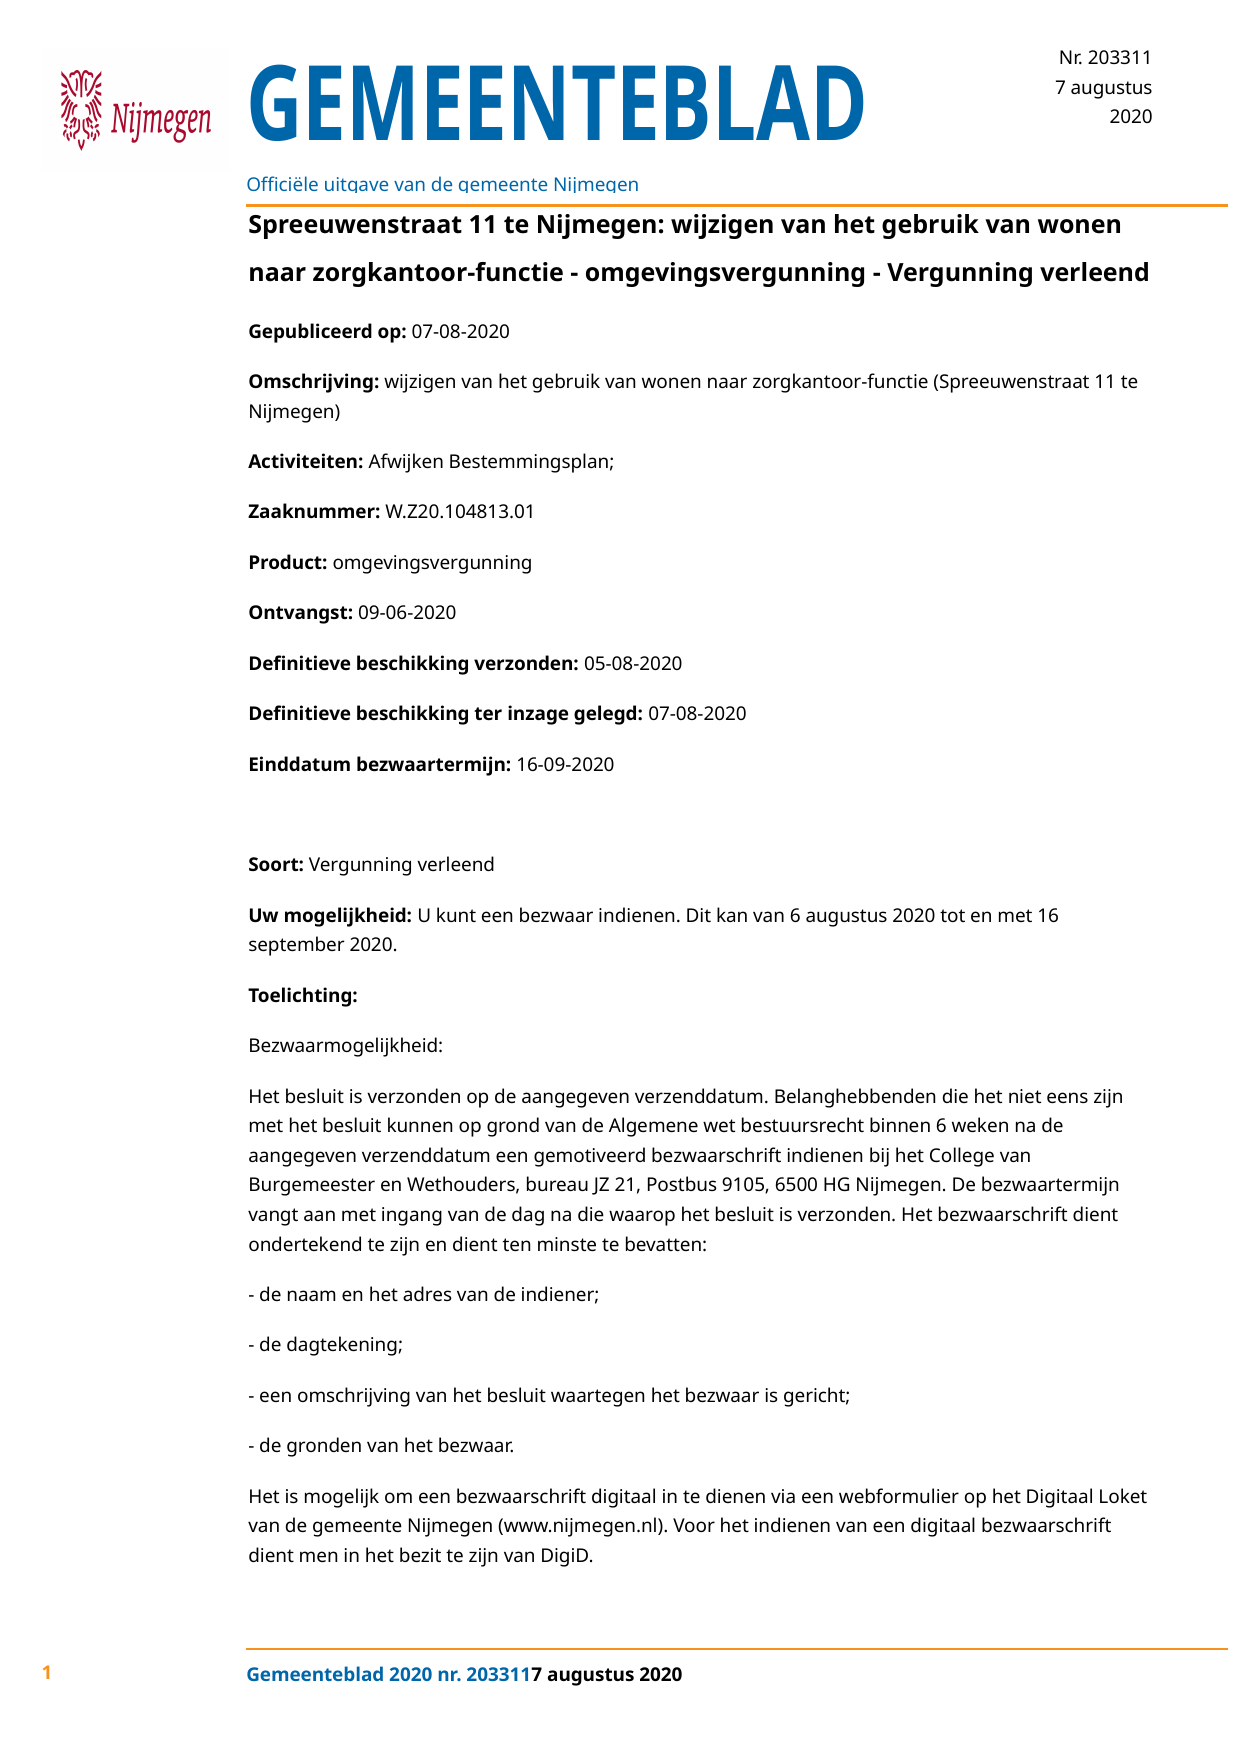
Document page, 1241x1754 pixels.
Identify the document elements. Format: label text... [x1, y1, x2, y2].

text Gepubliceerd op: 07-08-2020 [248, 318, 1152, 344]
text Definitieve beschikking verzonden: 05-08-2020 [248, 650, 1152, 676]
text Spreeuwenstraat 11 te Nijmegen: wijzigen van het gebruik van wonen naar zorgkantoor-functie - omgevingsvergunning - Vergunning verleend [248, 207, 1152, 288]
text - de dagtekening; [248, 1332, 1152, 1357]
text Omschrijving: wijzigen van het gebruik van wonen naar zorgkantoor-functie (Spreeuwenstraat 11 te Nijmegen) [248, 368, 1152, 424]
text Product: omgevingsvergunning [248, 549, 1152, 575]
text - een omschrijving van het besluit waartegen het bezwaar is gericht; [248, 1382, 1152, 1408]
text Ontvangst: 09-06-2020 [248, 599, 1152, 625]
text - de naam en het adres van de indiener; [248, 1281, 1152, 1307]
text - de gronden van het bezwaar. [248, 1432, 1152, 1458]
text Soort: Vergunning verleend [248, 852, 1152, 877]
picture [41, 47, 231, 172]
text Zaaknummer: W.Z20.104813.01 [248, 499, 1152, 524]
text Het besluit is verzonden op de aangegeven verzenddatum. Belanghebbenden die het niet eens zijn met het besluit kunnen op grond van de Algemene wet bestuursrecht binnen 6 weken na de aangegeven verzenddatum een gemotiveerd bezwaarschrift indienen bij het College van Burgemeester en Wethouders, bureau JZ 21, Postbus 9105, 6500 HG Nijmegen. De bezwaartermijn vangt aan met ingang van de dag na die waarop het besluit is verzonden. Het bezwaarschrift dient ondertekend te zijn en dient ten minste te bevatten: [248, 1083, 1152, 1257]
text Definitieve beschikking ter inzage gelegd: 07-08-2020 [248, 700, 1152, 726]
text Activiteiten: Afwijken Bestemmingsplan; [248, 448, 1152, 474]
text Bezwaarmogelijkheid: [248, 1032, 1152, 1058]
text Het is mogelijk om een bezwaarschrift digitaal in te dienen via een webformulier op het Digitaal Loket van de gemeente Nijmegen (www.nijmegen.nl). Voor het indienen van een digitaal bezwaarschrift dient men in het bezit te zijn van DigiD. [248, 1483, 1152, 1568]
text Toelichting: [248, 982, 1152, 1008]
text Uw mogelijkheid: U kunt een bezwaar indienen. Dit kan van 6 augustus 2020 tot en met 16 september 2020. [248, 902, 1152, 957]
text Einddatum bezwaartermijn: 16-09-2020 [248, 751, 1152, 777]
